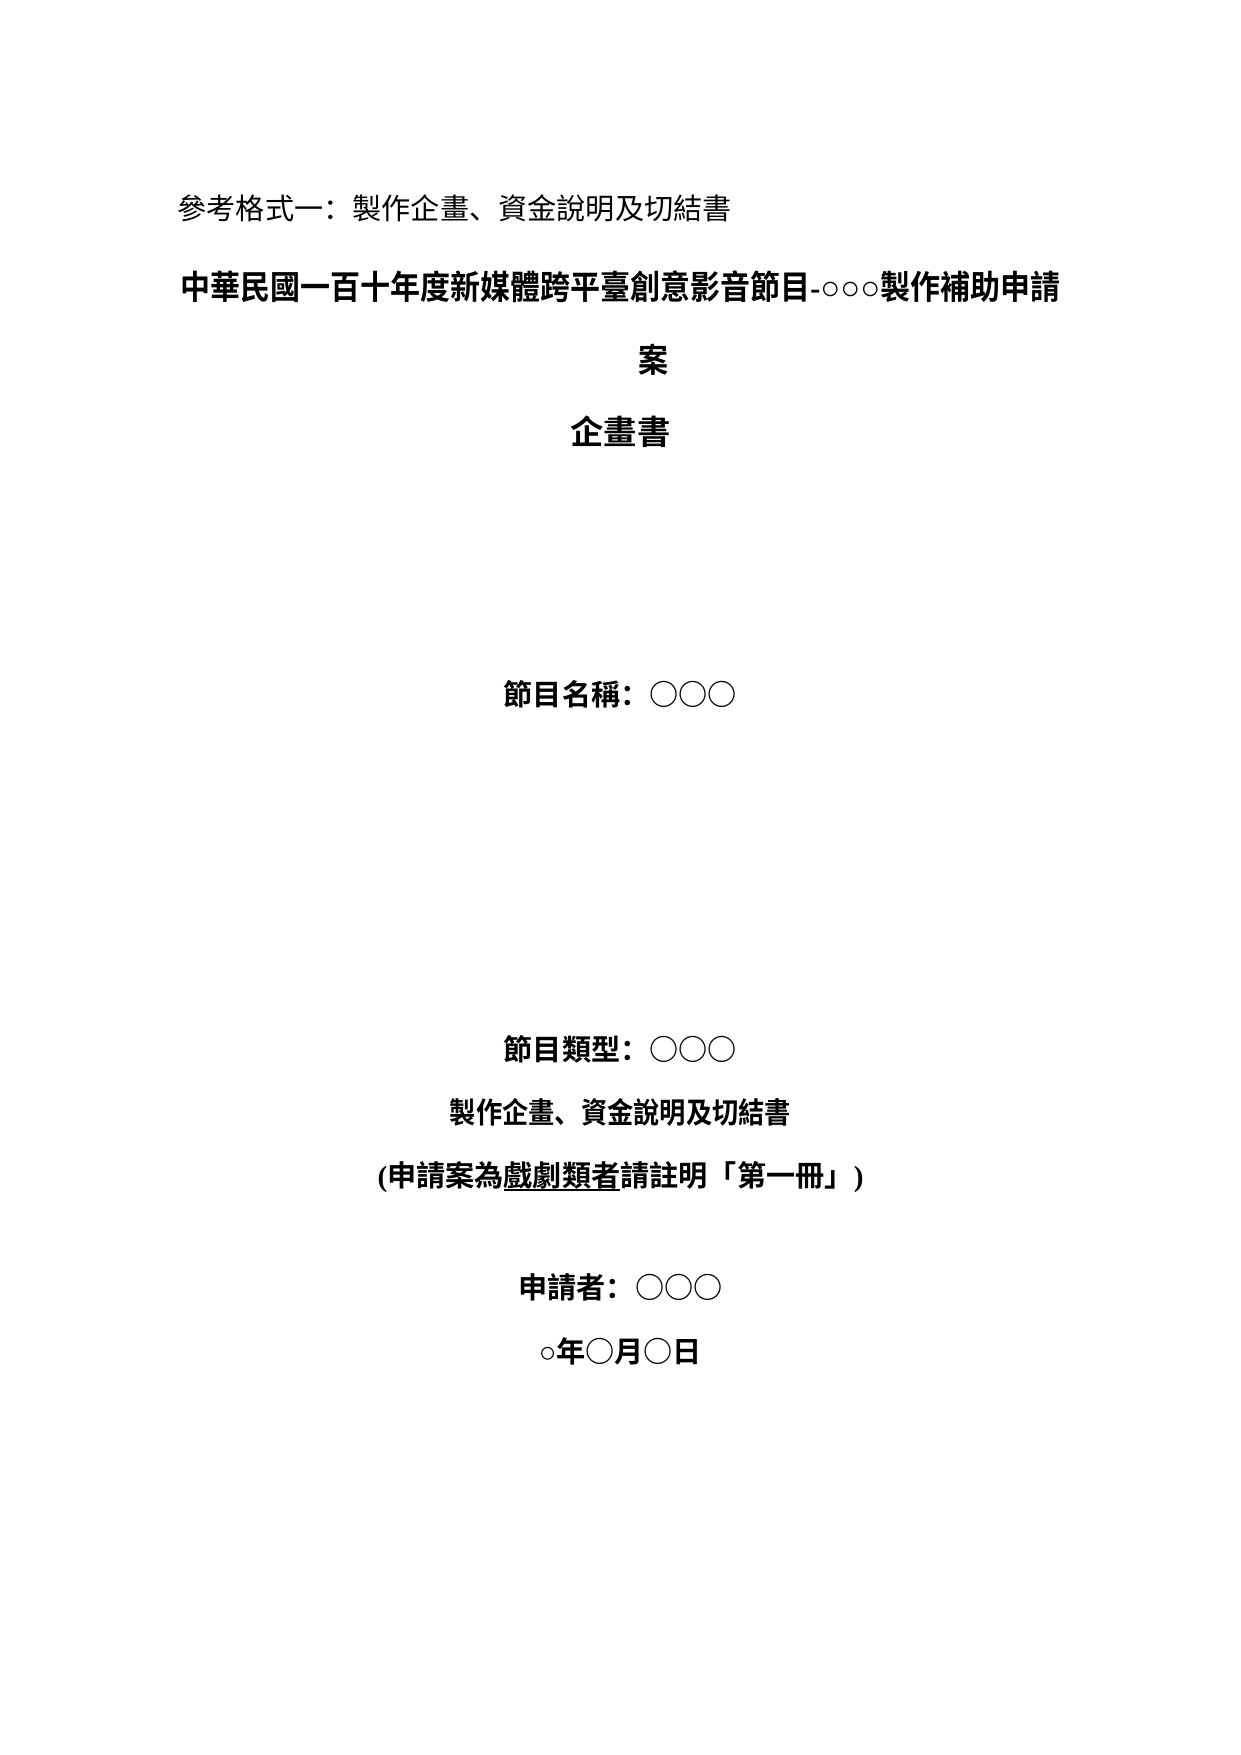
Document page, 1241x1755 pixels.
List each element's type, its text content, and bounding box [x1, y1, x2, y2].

text 中華民國一百十年度新媒體跨平臺創意影音節目-○○○製作補助申請案 [177, 261, 1063, 382]
text ○年○月○日 [177, 1328, 1063, 1371]
text 製作企畫、資金說明及切結書 [177, 1089, 1063, 1132]
text 申請者：○○○ [177, 1265, 1063, 1307]
text (申請案為戲劇類者請註明「第一冊」) [177, 1153, 1063, 1195]
text 企畫書 [177, 406, 1063, 454]
text 參考格式一：製作企畫、資金說明及切結書 [177, 185, 1063, 227]
text 節目名稱：○○○ [177, 672, 1063, 714]
text 節目類型：○○○ [177, 1026, 1063, 1068]
